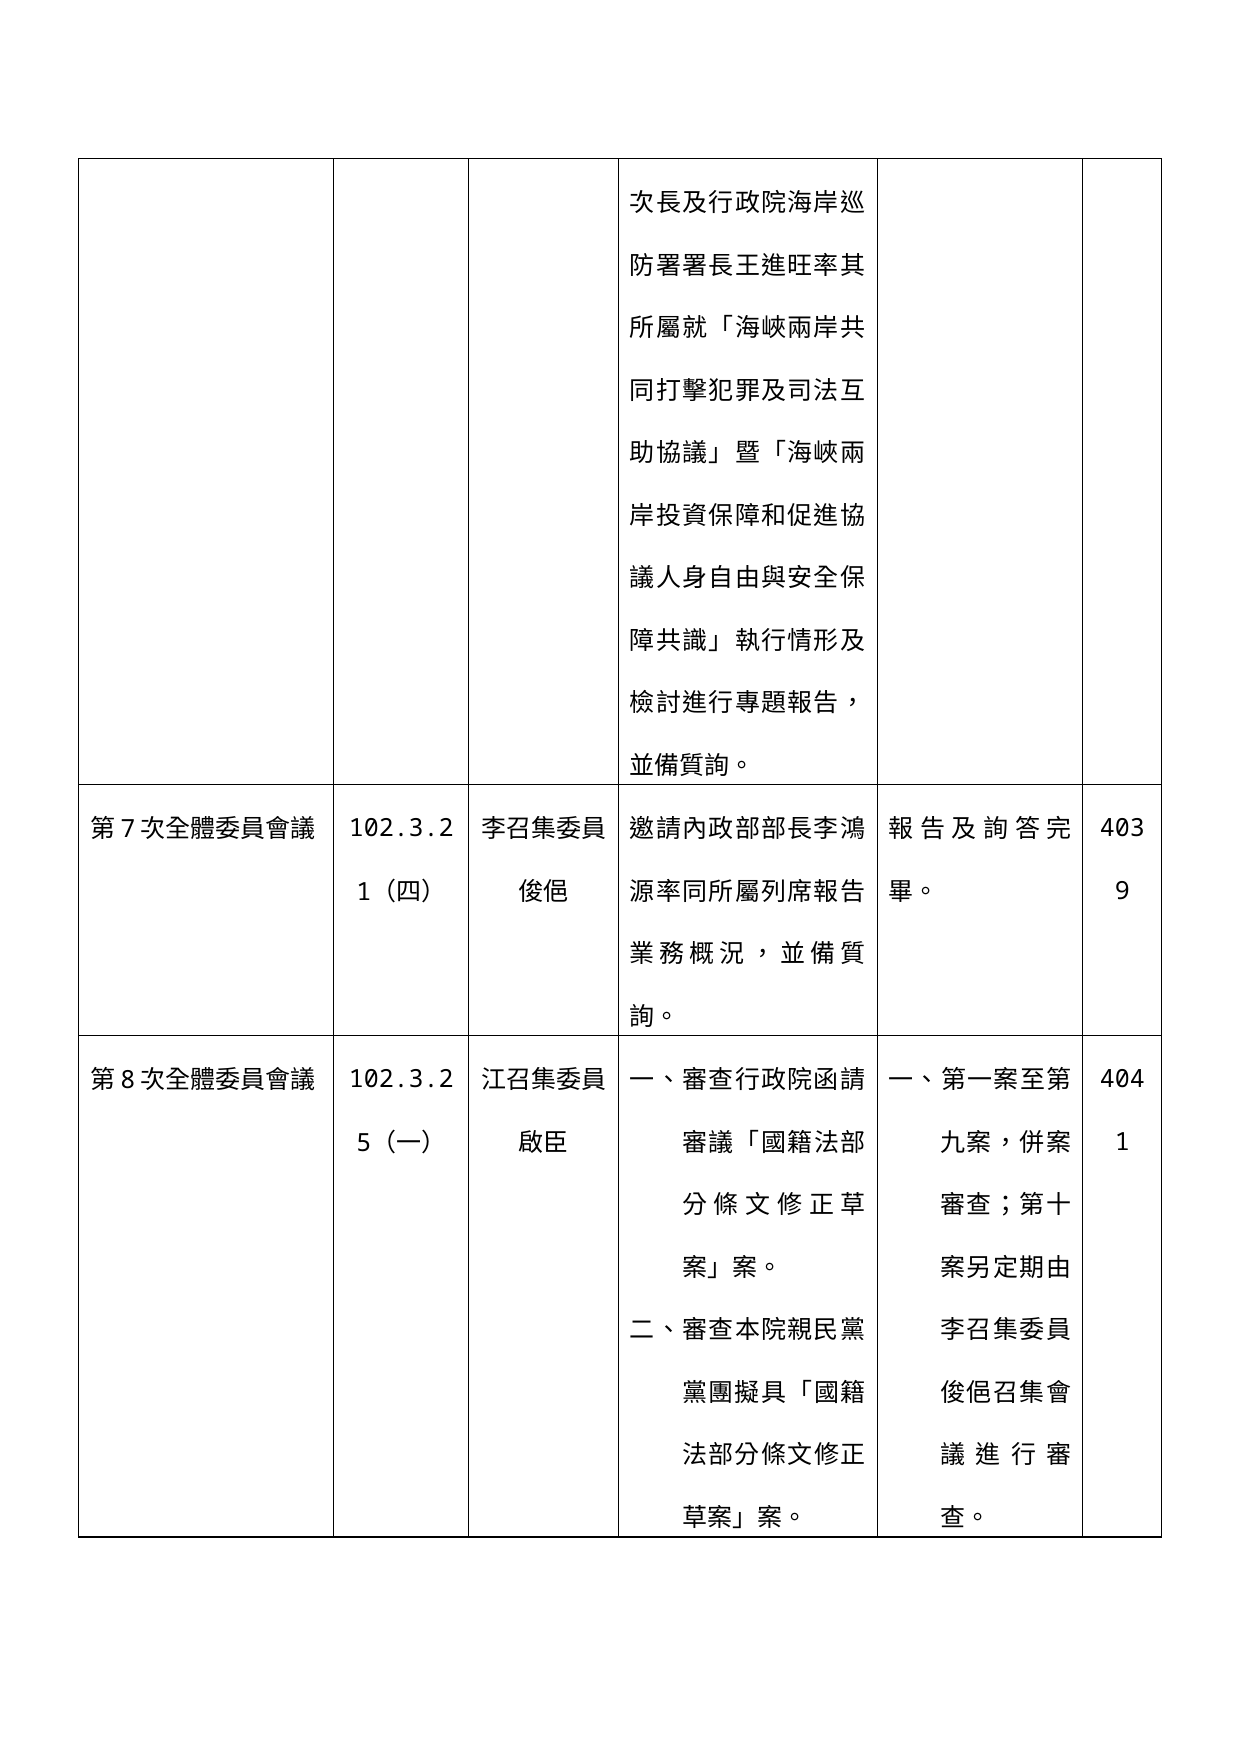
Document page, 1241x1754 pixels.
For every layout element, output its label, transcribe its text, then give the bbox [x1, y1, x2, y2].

table_cell 102.3.25（一） [334, 1036, 468, 1536]
table_cell 李召集委員俊俋 [469, 785, 618, 1035]
table_cell 第8次全體委員會議 [79, 1036, 333, 1536]
table_cell 第7次全體委員會議 [79, 785, 333, 1035]
table_cell 次長及行政院海岸巡防署署長王進旺率其所屬就「海峽兩岸共同打擊犯罪及司法互助協議」暨「海峽兩岸投資保障和促進協議人身自由與安全保障共識」執行情形及檢討進行專題報告，並備質詢。 [619, 159, 877, 784]
table_cell 江召集委員啟臣 [469, 1036, 618, 1536]
table_cell 4039 [1083, 785, 1161, 1035]
table_cell 102.3.21（四） [334, 785, 468, 1035]
table_cell 4041 [1083, 1036, 1161, 1536]
table_cell [79, 159, 333, 784]
table_cell 邀請內政部部長李鴻源率同所屬列席報告業務概況，並備質詢。 [619, 785, 877, 1035]
table_cell [1083, 159, 1161, 784]
table_cell [878, 159, 1082, 784]
table_cell 一、審查行政院函請審議「國籍法部分條文修正草案」案。 二、審查本院親民黨黨團擬具「國籍法部分條文修正草案」案。 [619, 1036, 877, 1536]
table_cell [469, 159, 618, 784]
table_cell 報告及詢答完畢。 [878, 785, 1082, 1035]
table_cell [334, 159, 468, 784]
table_cell 一、第一案至第九案，併案審查；第十案另定期由李召集委員俊俋召集會議進行審查。 [878, 1036, 1082, 1536]
